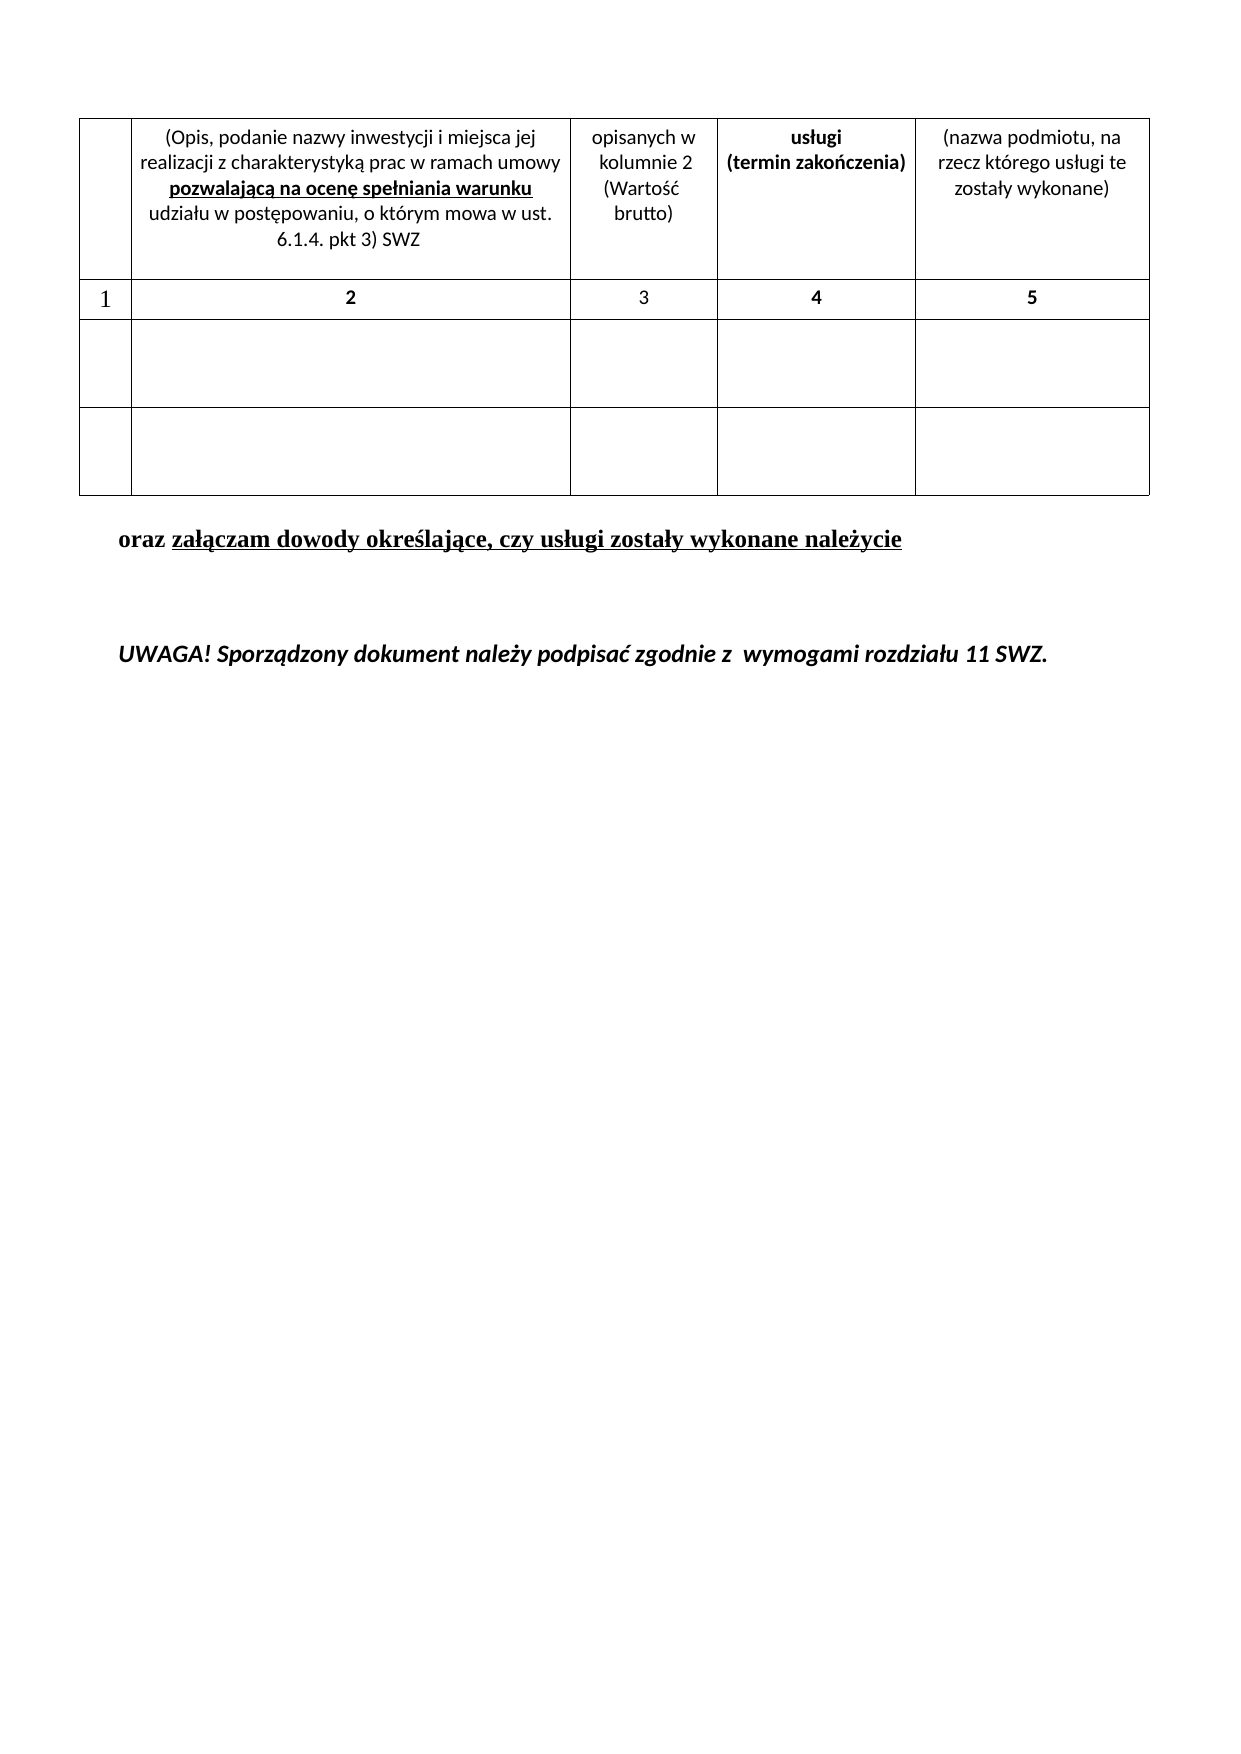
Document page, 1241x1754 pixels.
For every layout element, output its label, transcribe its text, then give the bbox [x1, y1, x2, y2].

list UWAGA! Sporządzony dokument należy podpisać zgodnie z wymogami rozdziału 11 SWZ. [118, 639, 1122, 669]
table_cell 1 [80, 280, 131, 319]
table_cell [132, 408, 570, 495]
table_cell 4 [718, 280, 915, 319]
table_cell [80, 408, 131, 495]
table_header usługi (termin zakończenia) [718, 119, 915, 278]
table_cell [916, 320, 1149, 407]
table_cell 2 [132, 280, 570, 319]
table_header [80, 119, 131, 278]
table_cell [571, 408, 717, 495]
table_header (nazwa podmiotu, na rzecz którego usługi te zostały wykonane) [916, 119, 1149, 278]
table_header opisanych w kolumnie 2 (Wartość brutto) [571, 119, 717, 278]
table_cell 5 [916, 280, 1149, 319]
table_cell [80, 320, 131, 407]
table_cell 3 [571, 280, 717, 319]
table_header (Opis, podanie nazwy inwestycji i miejsca jej realizacji z charakterystyką prac w ramach umowy pozwalającą na ocenę spełniania warunku udziału w postępowaniu, o którym mowa w ust. 6.1.4. pkt 3) SWZ [132, 119, 570, 278]
table_cell [718, 320, 915, 407]
table_cell [718, 408, 915, 495]
text oraz załączam dowody określające, czy usługi zostały wykonane należycie [118, 524, 1122, 552]
table_cell [132, 320, 570, 407]
table_cell [916, 408, 1149, 495]
table_cell [571, 320, 717, 407]
